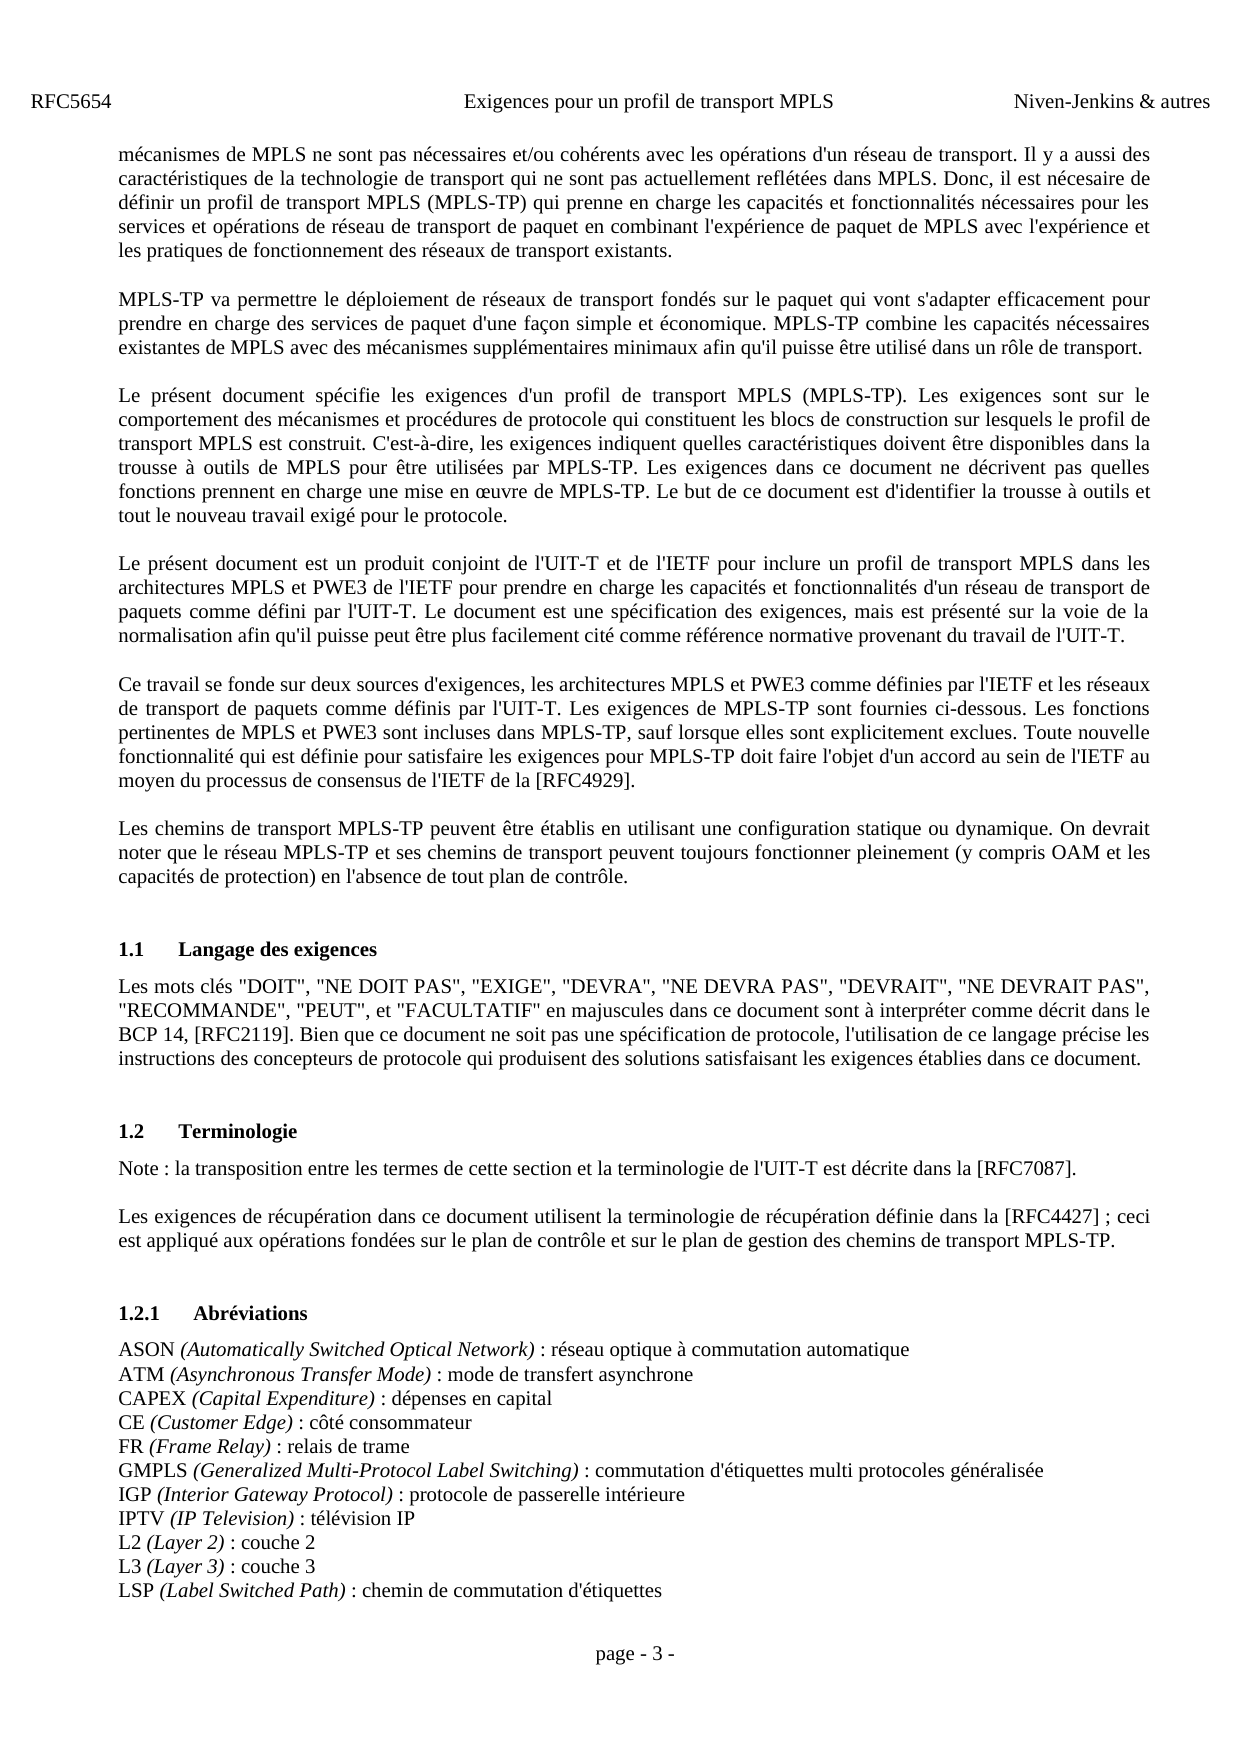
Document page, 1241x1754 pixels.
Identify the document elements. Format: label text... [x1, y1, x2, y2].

text CE (Customer Edge) : côté consommateur [118, 1409, 1152, 1434]
subtitle 1.2.1 Abréviations [118, 1301, 1152, 1325]
text FR (Frame Relay) : relais de trame [118, 1434, 1152, 1458]
text Le présent document est un produit conjoint de l'UIT-T et de l'IETF pour inclure un profil de transport MPLS dans les architectures MPLS et PWE3 de l'IETF pour prendre en charge les capacités et fonctionnalités d'un réseau de transport de paquets comme défini par l'UIT-T. Le document est une spécification des exigences, mais est présenté sur la voie de la normalisation afin qu'il puisse peut être plus facilement cité comme référence normative provenant du travail de l'UIT-T. [118, 551, 1152, 647]
text ATM (Asynchronous Transfer Mode) : mode de transfert asynchrone [118, 1361, 1152, 1386]
text IGP (Interior Gateway Protocol) : protocole de passerelle intérieure [118, 1482, 1152, 1506]
text Les chemins de transport MPLS-TP peuvent être établis en utilisant une configuration statique ou dynamique. On devrait noter que le réseau MPLS-TP et ses chemins de transport peuvent toujours fonctionner pleinement (y compris OAM et les capacités de protection) en l'absence de tout plan de contrôle. [118, 816, 1152, 888]
text Ce travail se fonde sur deux sources d'exigences, les architectures MPLS et PWE3 comme définies par l'IETF et les réseaux de transport de paquets comme définis par l'UIT-T. Les exigences de MPLS-TP sont fournies ci-dessous. Les fonctions pertinentes de MPLS et PWE3 sont incluses dans MPLS-TP, sauf lorsque elles sont explicitement exclues. Toute nouvelle fonctionnalité qui est définie pour satisfaire les exigences pour MPLS-TP doit faire l'objet d'un accord au sein de l'IETF au moyen du processus de consensus de l'IETF de la [RFC4929]. [118, 671, 1152, 792]
text Les mots clés "DOIT", "NE DOIT PAS", "EXIGE", "DEVRA", "NE DEVRA PAS", "DEVRAIT", "NE DEVRAIT PAS", "RECOMMANDE", "PEUT", et "FACULTATIF" en majuscules dans ce document sont à interpréter comme décrit dans le BCP 14, [RFC2119]. Bien que ce document ne soit pas une spécification de protocole, l'utilisation de ce langage précise les instructions des concepteurs de protocole qui produisent des solutions satisfaisant les exigences établies dans ce document. [118, 974, 1152, 1070]
text GMPLS (Generalized Multi-Protocol Label Switching) : commutation d'étiquettes multi protocoles généralisée [118, 1458, 1152, 1482]
text Le présent document spécifie les exigences d'un profil de transport MPLS (MPLS-TP). Les exigences sont sur le comportement des mécanismes et procédures de protocole qui constituent les blocs de construction sur lesquels le profil de transport MPLS est construit. C'est-à-dire, les exigences indiquent quelles caractéristiques doivent être disponibles dans la trousse à outils de MPLS pour être utilisées par MPLS-TP. Les exigences dans ce document ne décrivent pas quelles fonctions prennent en charge une mise en œuvre de MPLS-TP. Le but de ce document est d'identifier la trousse à outils et tout le nouveau travail exigé pour le protocole. [118, 383, 1152, 527]
text LSP (Label Switched Path) : chemin de commutation d'étiquettes [118, 1578, 1152, 1602]
text Note : la transposition entre les termes de cette section et la terminologie de l'UIT-T est décrite dans la [RFC7087]. [118, 1156, 1152, 1179]
text Les exigences de récupération dans ce document utilisent la terminologie de récupération définie dans la [RFC4427] ; ceci est appliqué aux opérations fondées sur le plan de contrôle et sur le plan de gestion des chemins de transport MPLS-TP. [118, 1204, 1152, 1252]
text mécanismes de MPLS ne sont pas nécessaires et/ou cohérents avec les opérations d'un réseau de transport. Il y a aussi des caractéristiques de la technologie de transport qui ne sont pas actuellement reflétées dans MPLS. Donc, il est nécesaire de définir un profil de transport MPLS (MPLS-TP) qui prenne en charge les capacités et fonctionnalités nécessaires pour les services et opérations de réseau de transport de paquet en combinant l'expérience de paquet de MPLS avec l'expérience et les pratiques de fonctionnement des réseaux de transport existants. [118, 142, 1152, 262]
subtitle 1.1 Langage des exigences [118, 937, 1152, 961]
text L3 (Layer 3) : couche 3 [118, 1554, 1152, 1578]
text IPTV (IP Television) : télévision IP [118, 1506, 1152, 1530]
text CAPEX (Capital Expenditure) : dépenses en capital [118, 1386, 1152, 1409]
text MPLS-TP va permettre le déploiement de réseaux de transport fondés sur le paquet qui vont s'adapter efficacement pour prendre en charge des services de paquet d'une façon simple et économique. MPLS-TP combine les capacités nécessaires existantes de MPLS avec des mécanismes supplémentaires minimaux afin qu'il puisse être utilisé dans un rôle de transport. [118, 286, 1152, 359]
text ASON (Automatically Switched Optical Network) : réseau optique à commutation automatique [118, 1337, 1152, 1361]
text L2 (Layer 2) : couche 2 [118, 1530, 1152, 1554]
subtitle 1.2 Terminologie [118, 1119, 1152, 1143]
